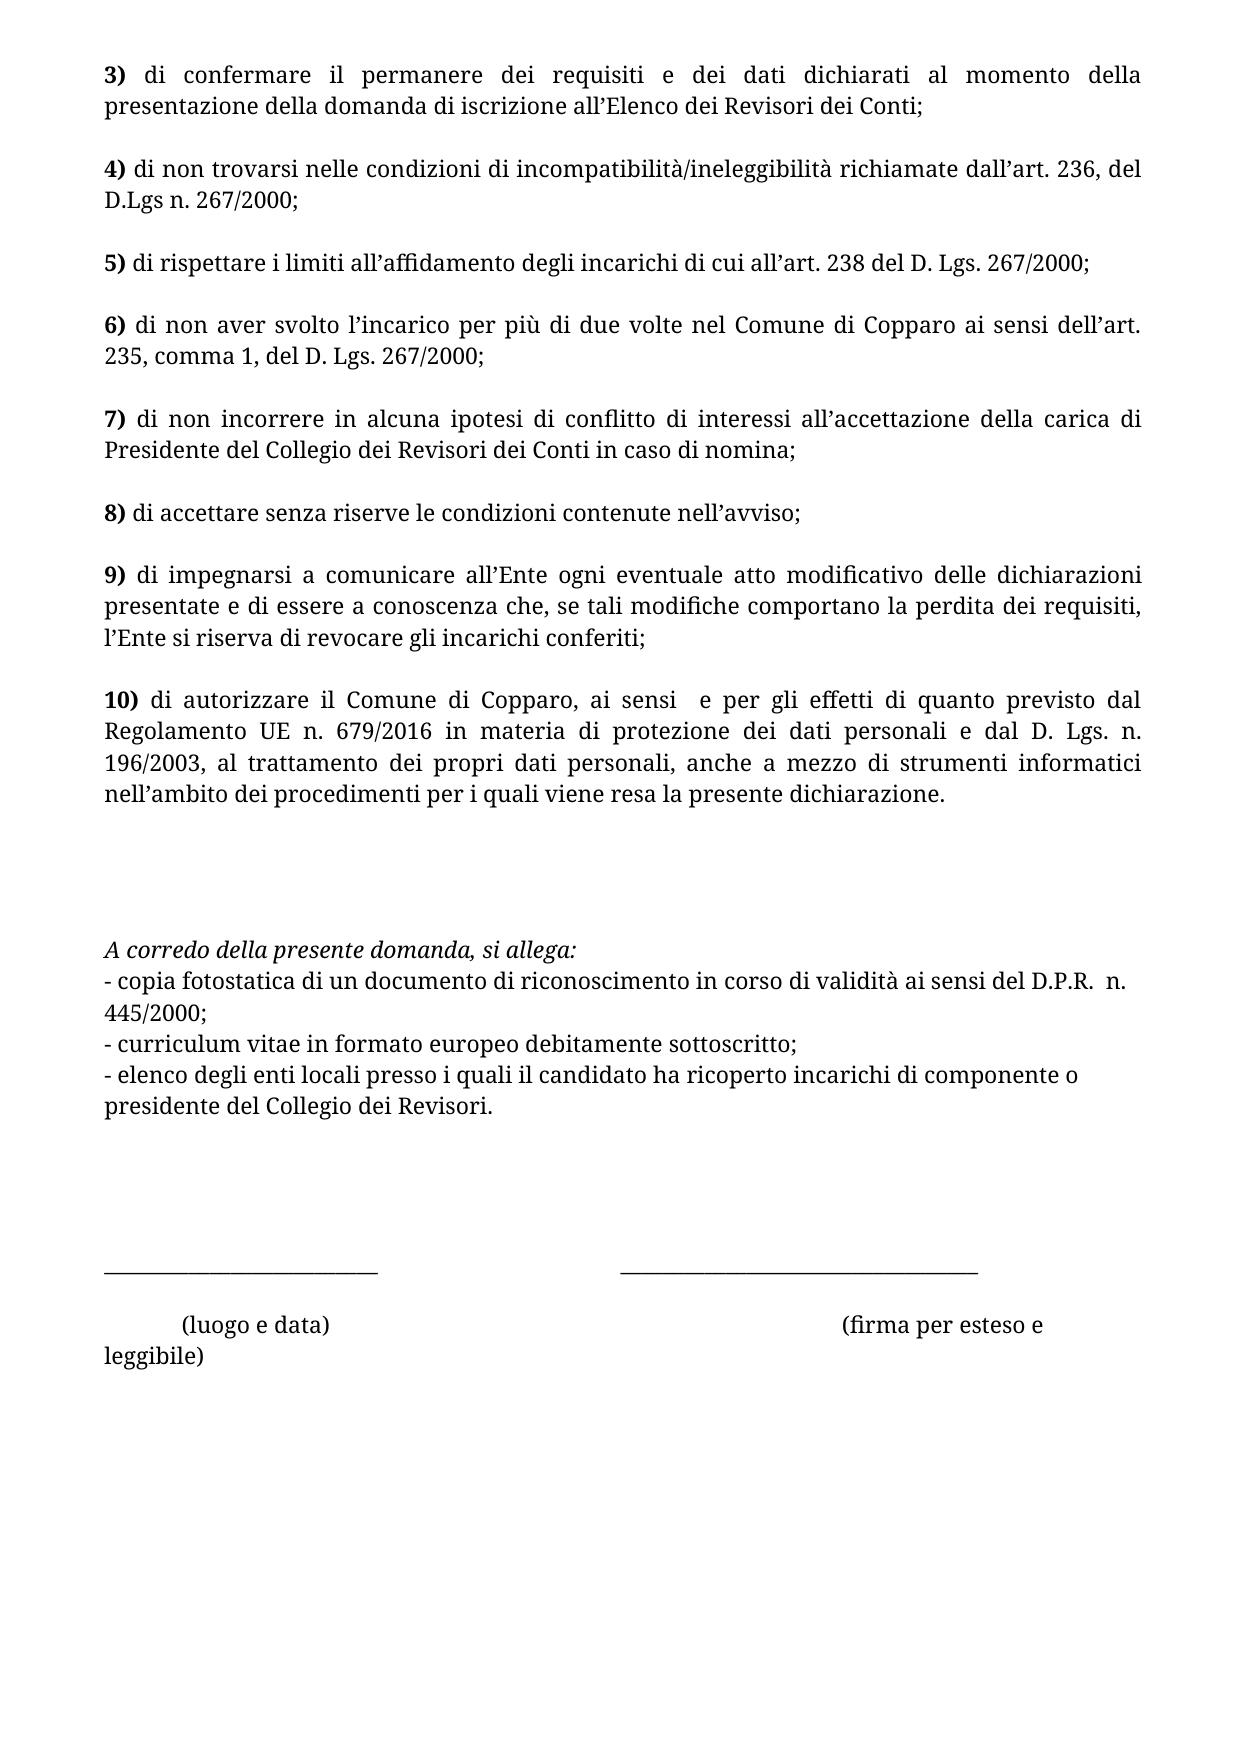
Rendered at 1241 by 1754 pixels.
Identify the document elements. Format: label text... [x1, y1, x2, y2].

text 4) di non trovarsi nelle condizioni di incompatibilità/ineleggibilità richiamate dall’art. 236, del D.Lgs n. 267/2000; [104, 153, 1143, 215]
text 9) di impegnarsi a comunicare all’Ente ogni eventuale atto modificativo delle dichiarazioni presentate e di essere a conoscenza che, se tali modifiche comportano la perdita dei requisiti, l’Ente si riserva di revocare gli incarichi conferiti; [104, 559, 1143, 653]
text 3) di confermare il permanere dei requisiti e dei dati dichiarati al momento della presentazione della domanda di iscrizione all’Elenco dei Revisori dei Conti; [104, 59, 1143, 122]
text A corredo della presente domanda, si allega: [104, 934, 1143, 965]
text 5) di rispettare i limiti all’affidamento degli incarichi di cui all’art. 238 del D. Lgs. 267/2000; [104, 247, 1143, 278]
text 8) di accettare senza riserve le condizioni contenute nell’avviso; [104, 497, 1143, 528]
text __________________________ __________________________________ [104, 1247, 1143, 1278]
text 10) di autorizzare il Comune di Copparo, ai sensi e per gli effetti di quanto previsto dal Regolamento UE n. 679/2016 in materia di protezione dei dati personali e dal D. Lgs. n. 196/2003, al trattamento dei propri dati personali, anche a mezzo di strumenti informatici nell’ambito dei procedimenti per i quali viene resa la presente dichiarazione. [104, 684, 1143, 809]
text - elenco degli enti locali presso i quali il candidato ha ricoperto incarichi di componente o presidente del Collegio dei Revisori. [104, 1059, 1143, 1122]
text (luogo e data) (firma per esteso e leggibile) [104, 1309, 1143, 1372]
text 7) di non incorrere in alcuna ipotesi di conflitto di interessi all’accettazione della carica di Presidente del Collegio dei Revisori dei Conti in caso di nomina; [104, 403, 1143, 465]
text - curriculum vitae in formato europeo debitamente sottoscritto; [104, 1028, 1143, 1059]
text 6) di non aver svolto l’incarico per più di due volte nel Comune di Copparo ai sensi dell’art. 235, comma 1, del D. Lgs. 267/2000; [104, 309, 1143, 372]
text - copia fotostatica di un documento di riconoscimento in corso di validità ai sensi del D.P.R. n. 445/2000; [104, 965, 1143, 1028]
